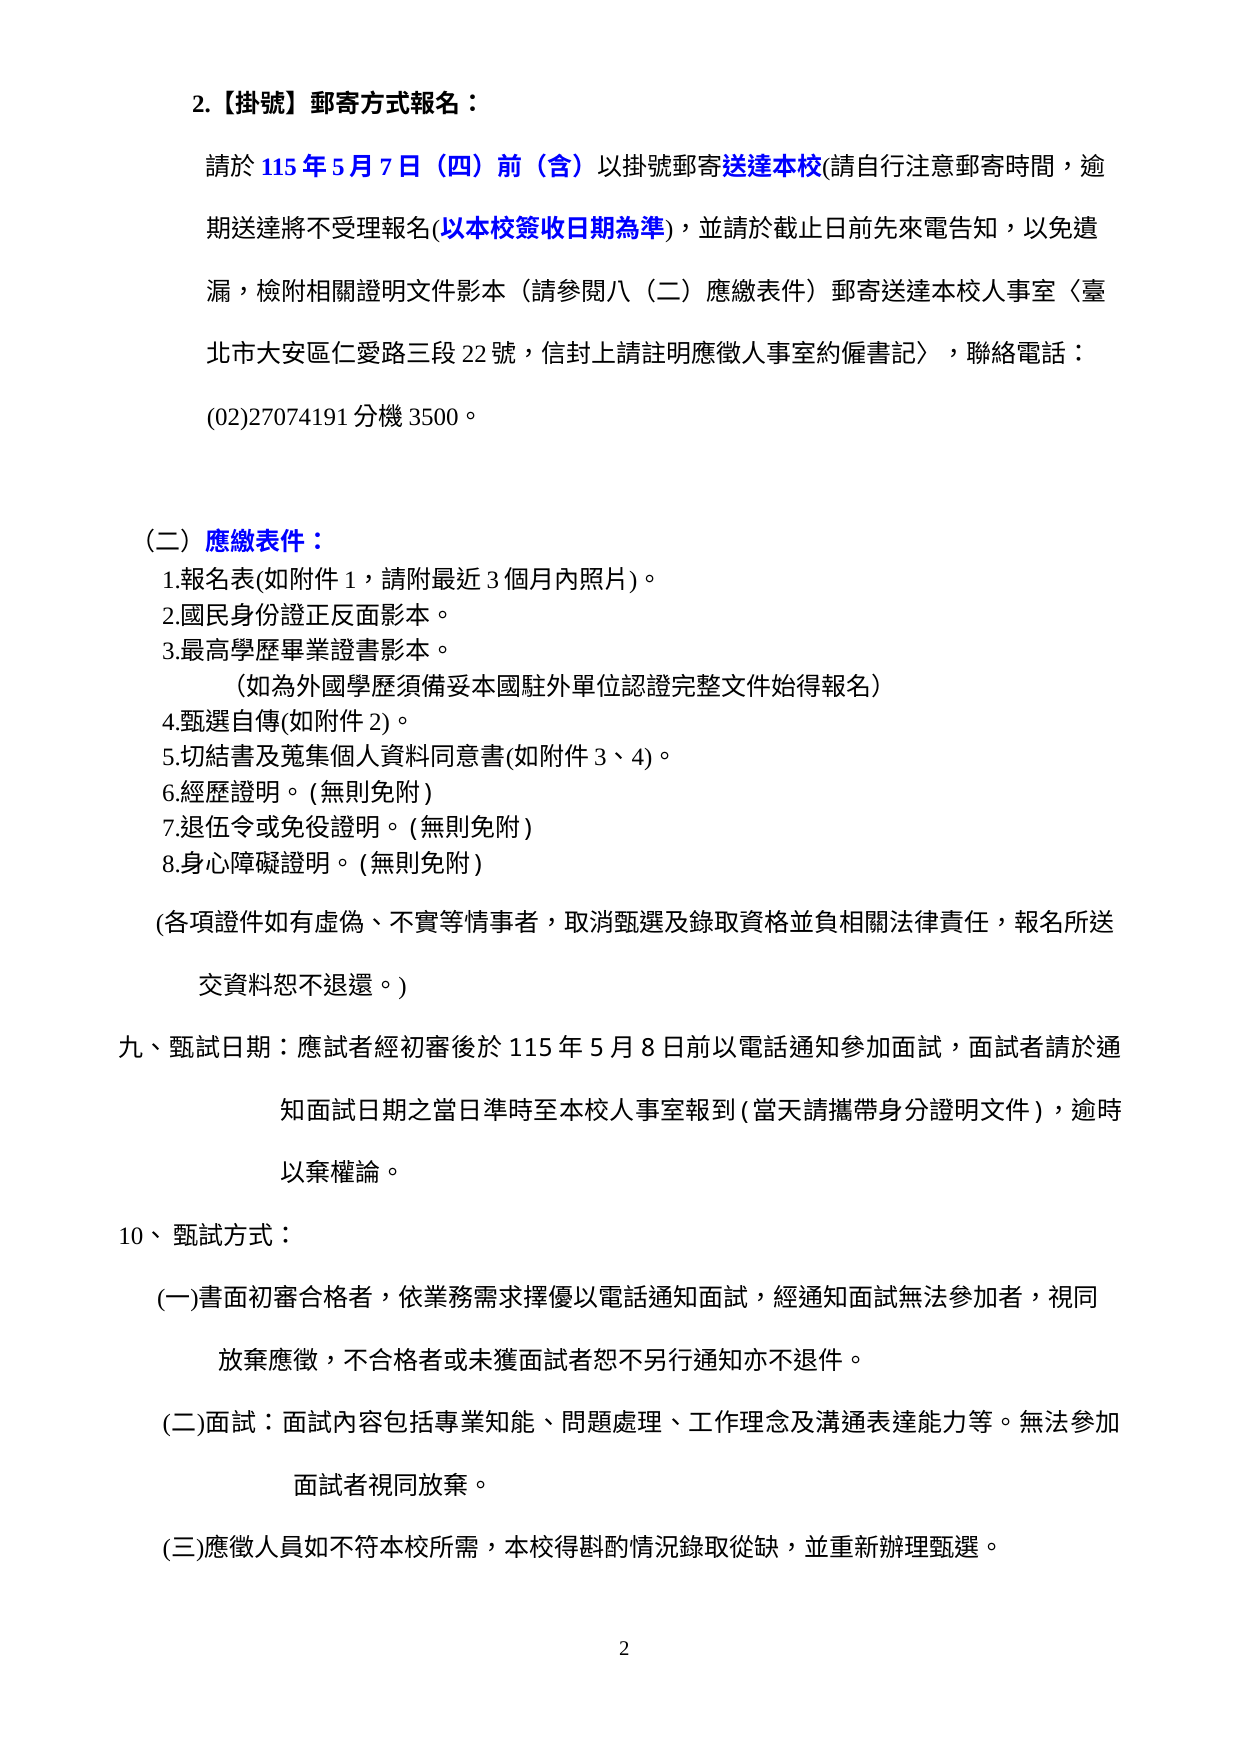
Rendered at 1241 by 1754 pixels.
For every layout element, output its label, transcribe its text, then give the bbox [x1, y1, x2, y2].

text 3.最高學歷畢業證書影本。 [118, 631, 1122, 667]
text 8.身心障礙證明。(無則免附) [118, 844, 1122, 879]
text 2.【掛號】郵寄方式報名： [192, 60, 1122, 123]
text 7.退伍令或免役證明。(無則免附) [118, 808, 1122, 844]
list 甄試方式： [118, 1192, 1122, 1254]
text 4.甄選自傳(如附件2)。 [118, 702, 1122, 737]
text （如為外國學歷須備妥本國駐外單位認證完整文件始得報名） [221, 667, 1122, 702]
text (一)書面初審合格者，依業務需求擇優以電話通知面試，經通知面試無法參加者，視同 [107, 1254, 1122, 1317]
text (三)應徵人員如不符本校所需，本校得斟酌情況錄取從缺，並重新辦理甄選。 [162, 1504, 1122, 1567]
text 放棄應徵，不合格者或未獲面試者恕不另行通知亦不退件。 [218, 1317, 1122, 1379]
text 請於115年5月7日（四）前（含）以掛號郵寄送達本校(請自行注意郵寄時間，逾期送達將不受理報名(以本校簽收日期為準)，並請於截止日前先來電告知，以免遺漏，檢附相關證明文件影本（請參閱八（二）應繳表件）郵寄送達本校人事室〈臺北市大安區仁愛路三段22號，信封上請註明應徵人事室約僱書記〉，聯絡電話：(02)27074191分機3500。 [143, 123, 1122, 435]
text 5.切結書及蒐集個人資料同意書(如附件3、4)。 [118, 737, 1122, 773]
text 2.國民身份證正反面影本。 [118, 596, 1122, 631]
text 1.報名表(如附件1，請附最近3個月內照片)。 [118, 560, 1122, 596]
text (二)面試：面試內容包括專業知能、問題處理、工作理念及溝通表達能力等。無法參加面試者視同放棄。 [162, 1379, 1122, 1504]
text （二）應繳表件： [118, 498, 1122, 560]
text (各項證件如有虛偽、不實等情事者，取消甄選及錄取資格並負相關法律責任，報名所送交資料恕不退還。) [118, 879, 1122, 1004]
text 6.經歷證明。(無則免附) [118, 773, 1122, 808]
text 九、甄試日期：應試者經初審後於115年5月8日前以電話通知參加面試，面試者請於通知面試日期之當日準時至本校人事室報到(當天請攜帶身分證明文件)，逾時以棄權論。 [118, 1004, 1122, 1192]
